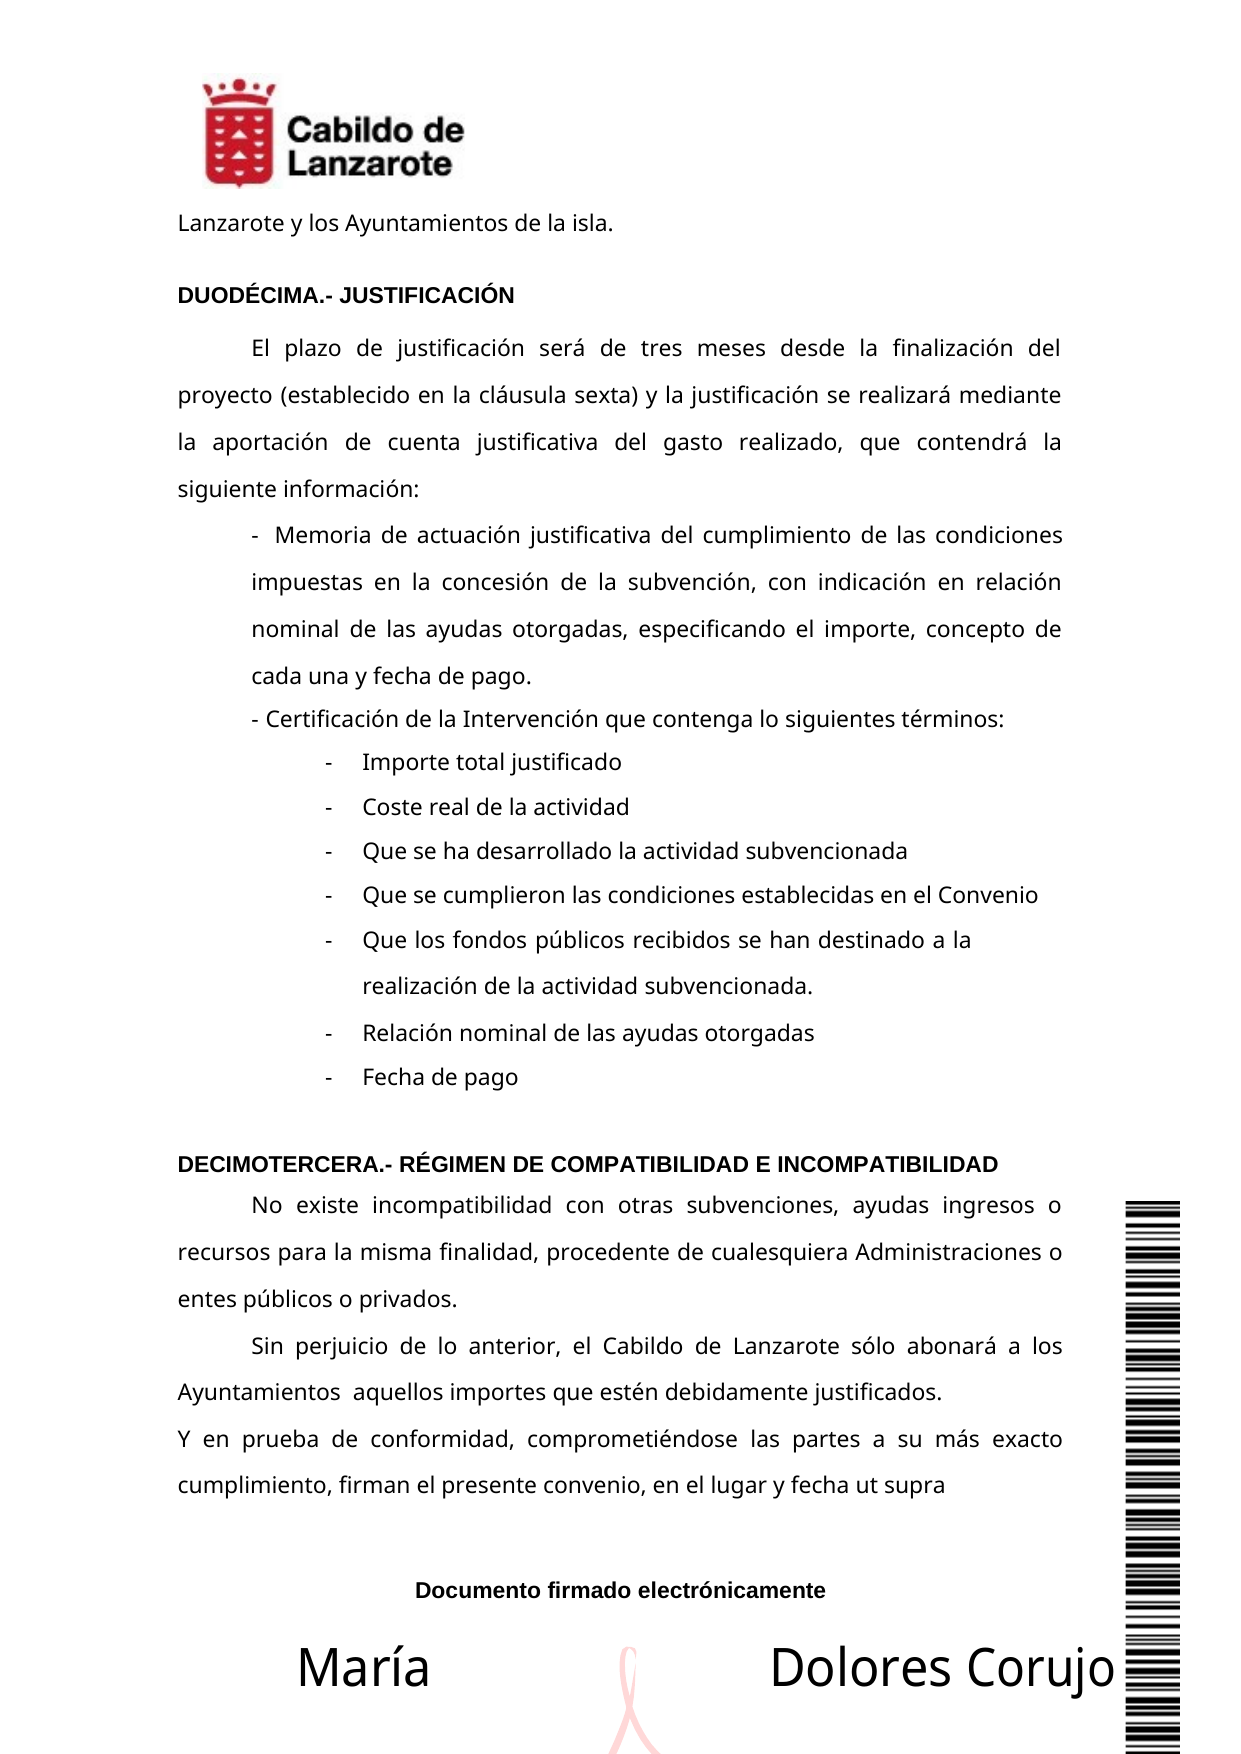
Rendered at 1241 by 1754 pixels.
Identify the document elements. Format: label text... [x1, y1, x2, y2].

list Certificación de la Intervención que contenga lo siguientes términos: [251, 707, 1190, 733]
text María [296, 1629, 627, 1702]
subtitle DECIMOTERCERA.- RÉGIMEN DE COMPATIBILIDAD E INCOMPATIBILIDAD [177, 1151, 1190, 1177]
list Fecha de pago [325, 1061, 1190, 1092]
text Dolores Corujo [769, 1629, 1125, 1702]
list Memoria de actuación justificativa del cumplimiento de las condiciones impuestas en la concesión de la subvención, con indicación en relación nominal de las ayudas otorgadas, especificando el importe, concepto de cada una y fecha de pago. [251, 519, 1063, 691]
subtitle DUODÉCIMA.- JUSTIFICACIÓN [177, 282, 1190, 308]
picture [1125, 1201, 1180, 1754]
picture [201, 73, 466, 189]
list Relación nominal de las ayudas otorgadas [325, 1017, 1190, 1048]
list Coste real de la actividad [325, 791, 1190, 822]
text El plazo de justificación será de tres meses desde la finalización del proyecto (establecido en la cláusula sexta) y la justificación se realizará mediante la aportación de cuenta justificativa del gasto realizado, que contendrá la siguiente información: [177, 332, 1062, 504]
list Que los fondos públicos recibidos se han destinado a la realización de la actividad subvencionada. [325, 924, 1062, 1001]
text Y en prueba de conformidad, comprometiéndose las partes a su más exacto cumplimiento, firman el presente convenio, en el lugar y fecha ut supra [177, 1423, 1063, 1500]
subtitle Documento firmado electrónicamente [415, 1577, 1125, 1603]
list Que se ha desarrollado la actividad subvencionada [325, 835, 1190, 866]
list Que se cumplieron las condiciones establecidas en el Convenio [325, 879, 1190, 911]
text Lanzarote y los Ayuntamientos de la isla. [177, 207, 1190, 238]
text No existe incompatibilidad con otras subvenciones, ayudas ingresos o recursos para la misma finalidad, procedente de cualesquiera Administraciones o entes públicos o privados. [177, 1189, 1063, 1314]
text [1180, 1629, 1190, 1702]
text Sin perjuicio de lo anterior, el Cabildo de Lanzarote sólo abonará a los Ayuntamientos aquellos importes que estén debidamente justificados. [177, 1330, 1063, 1407]
list Importe total justificado [325, 746, 1190, 777]
